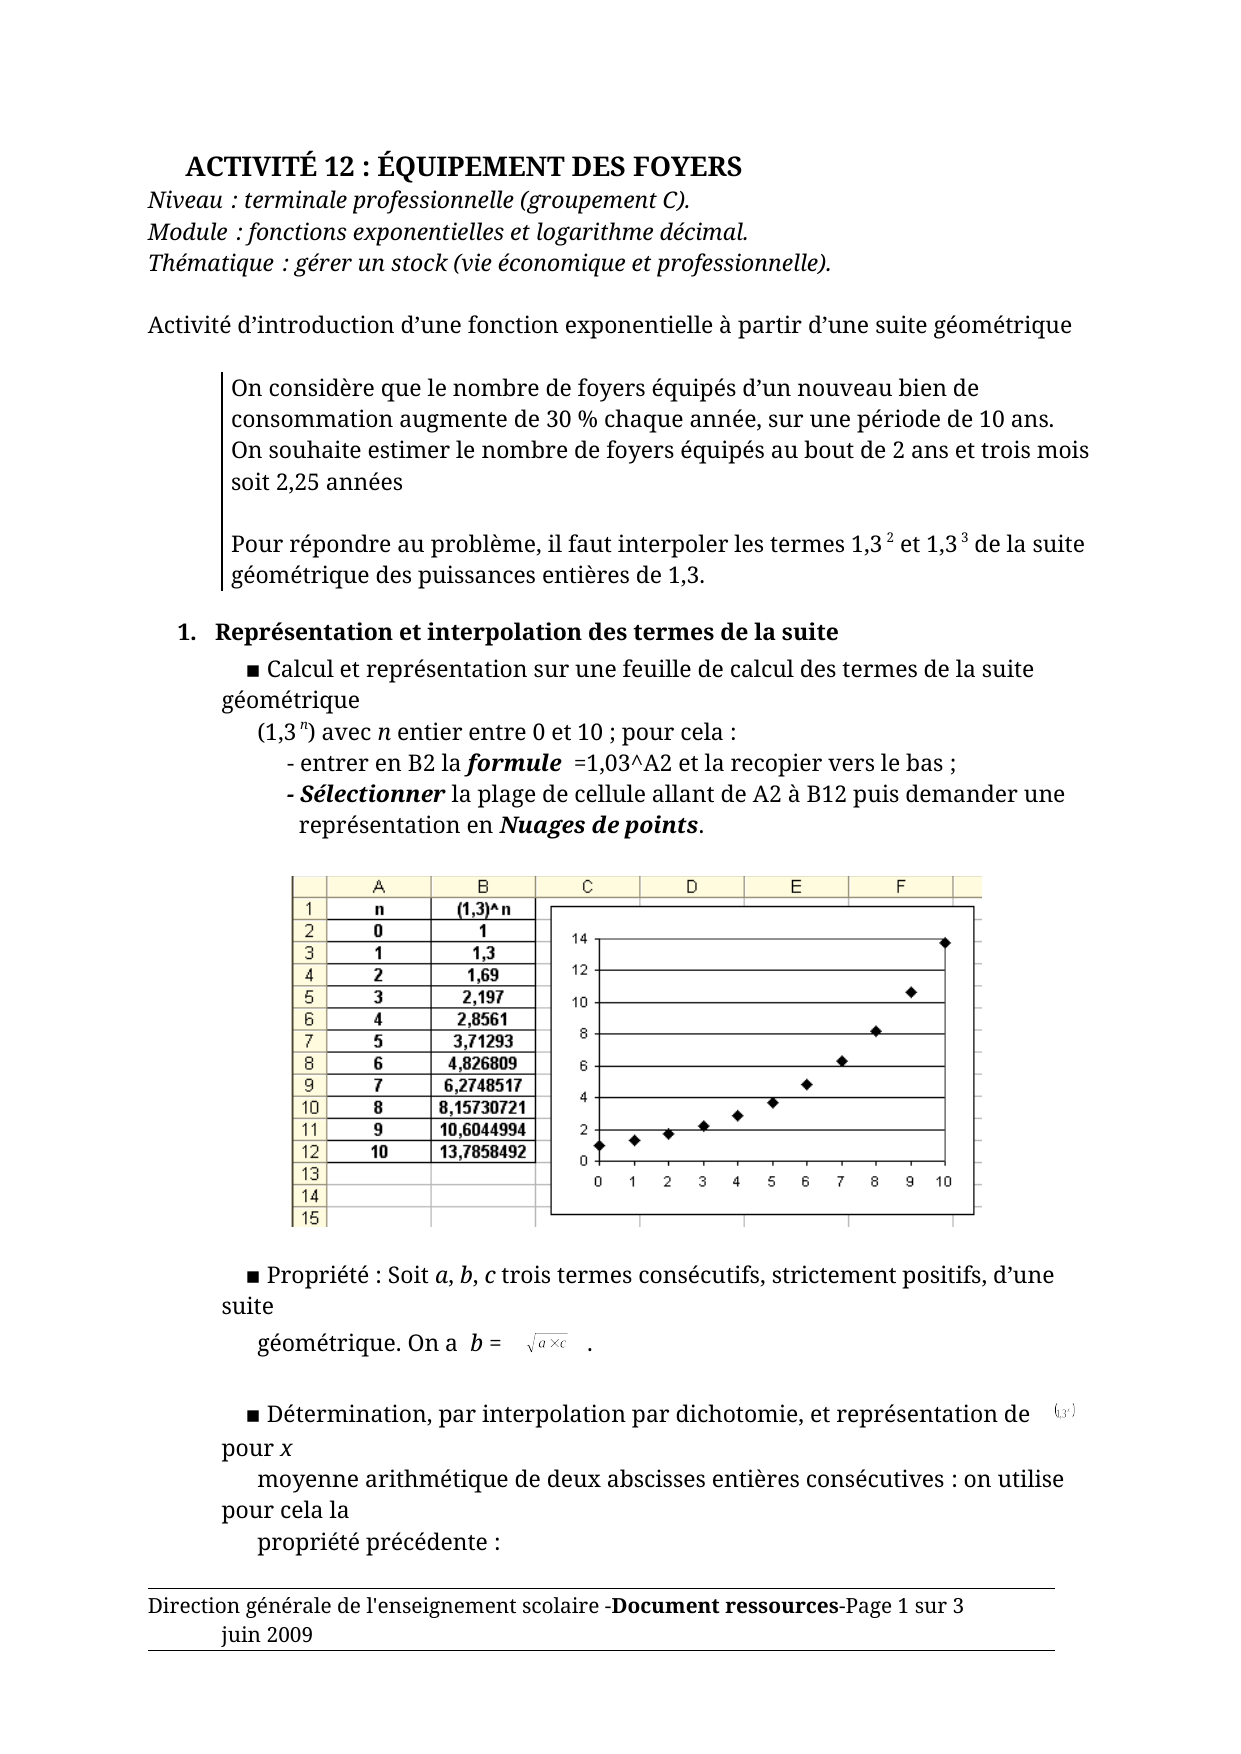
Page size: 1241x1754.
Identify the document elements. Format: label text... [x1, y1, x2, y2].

picture [291, 876, 982, 1227]
text Module : fonctions exponentielles et logarithme décimal. [148, 216, 1092, 247]
text (1,3 n) avec n entier entre 0 et 10 ; pour cela : [221, 716, 1092, 747]
text Pour répondre au problème, il faut interpoler les termes 1,3 2 et 1,3 3 de la suite géométrique des puissances entières de 1,3. [223, 528, 1092, 591]
text géométrique. On a b = . [221, 1322, 1092, 1363]
text On considère que le nombre de foyers équipés d’un nouveau bien de consommation augmente de 30 % chaque année, sur une période de 10 ans. [223, 372, 1092, 434]
text Activité d’introduction d’une fonction exponentielle à partir d’une suite géométrique [148, 309, 1092, 341]
text ▪ Propriété : Soit a, b, c trois termes consécutifs, strictement positifs, d’une suite [221, 1259, 1092, 1322]
text moyenne arithmétique de deux abscisses entières consécutives : on utilise pour cela la [221, 1463, 1092, 1526]
text - Sélectionner la plage de cellule allant de A2 à B12 puis demander une [221, 778, 1092, 809]
text représentation en Nuages de points. [221, 809, 1092, 841]
text On souhaite estimer le nombre de foyers équipés au bout de 2 ans et trois mois soit 2,25 années [223, 434, 1092, 497]
text ▪ Détermination, par interpolation par dichotomie, et représentation de pour x [221, 1394, 1092, 1463]
text Niveau : terminale professionnelle (groupement C). [148, 184, 1092, 216]
text ▪ Calcul et représentation sur une feuille de calcul des termes de la suite géométrique [221, 653, 1092, 716]
text propriété précédente : [221, 1526, 1092, 1557]
text Thématique : gérer un stock (vie économique et professionnelle). [148, 247, 1092, 278]
text - entrer en B2 la formule =1,03^A2 et la recopier vers le bas ; [221, 747, 1092, 778]
subtitle ACTIVITÉ 12 : ÉQUIPEMENT DES FOYERS [148, 148, 1092, 184]
subtitle Représentation et interpolation des termes de la suite [177, 616, 1092, 647]
